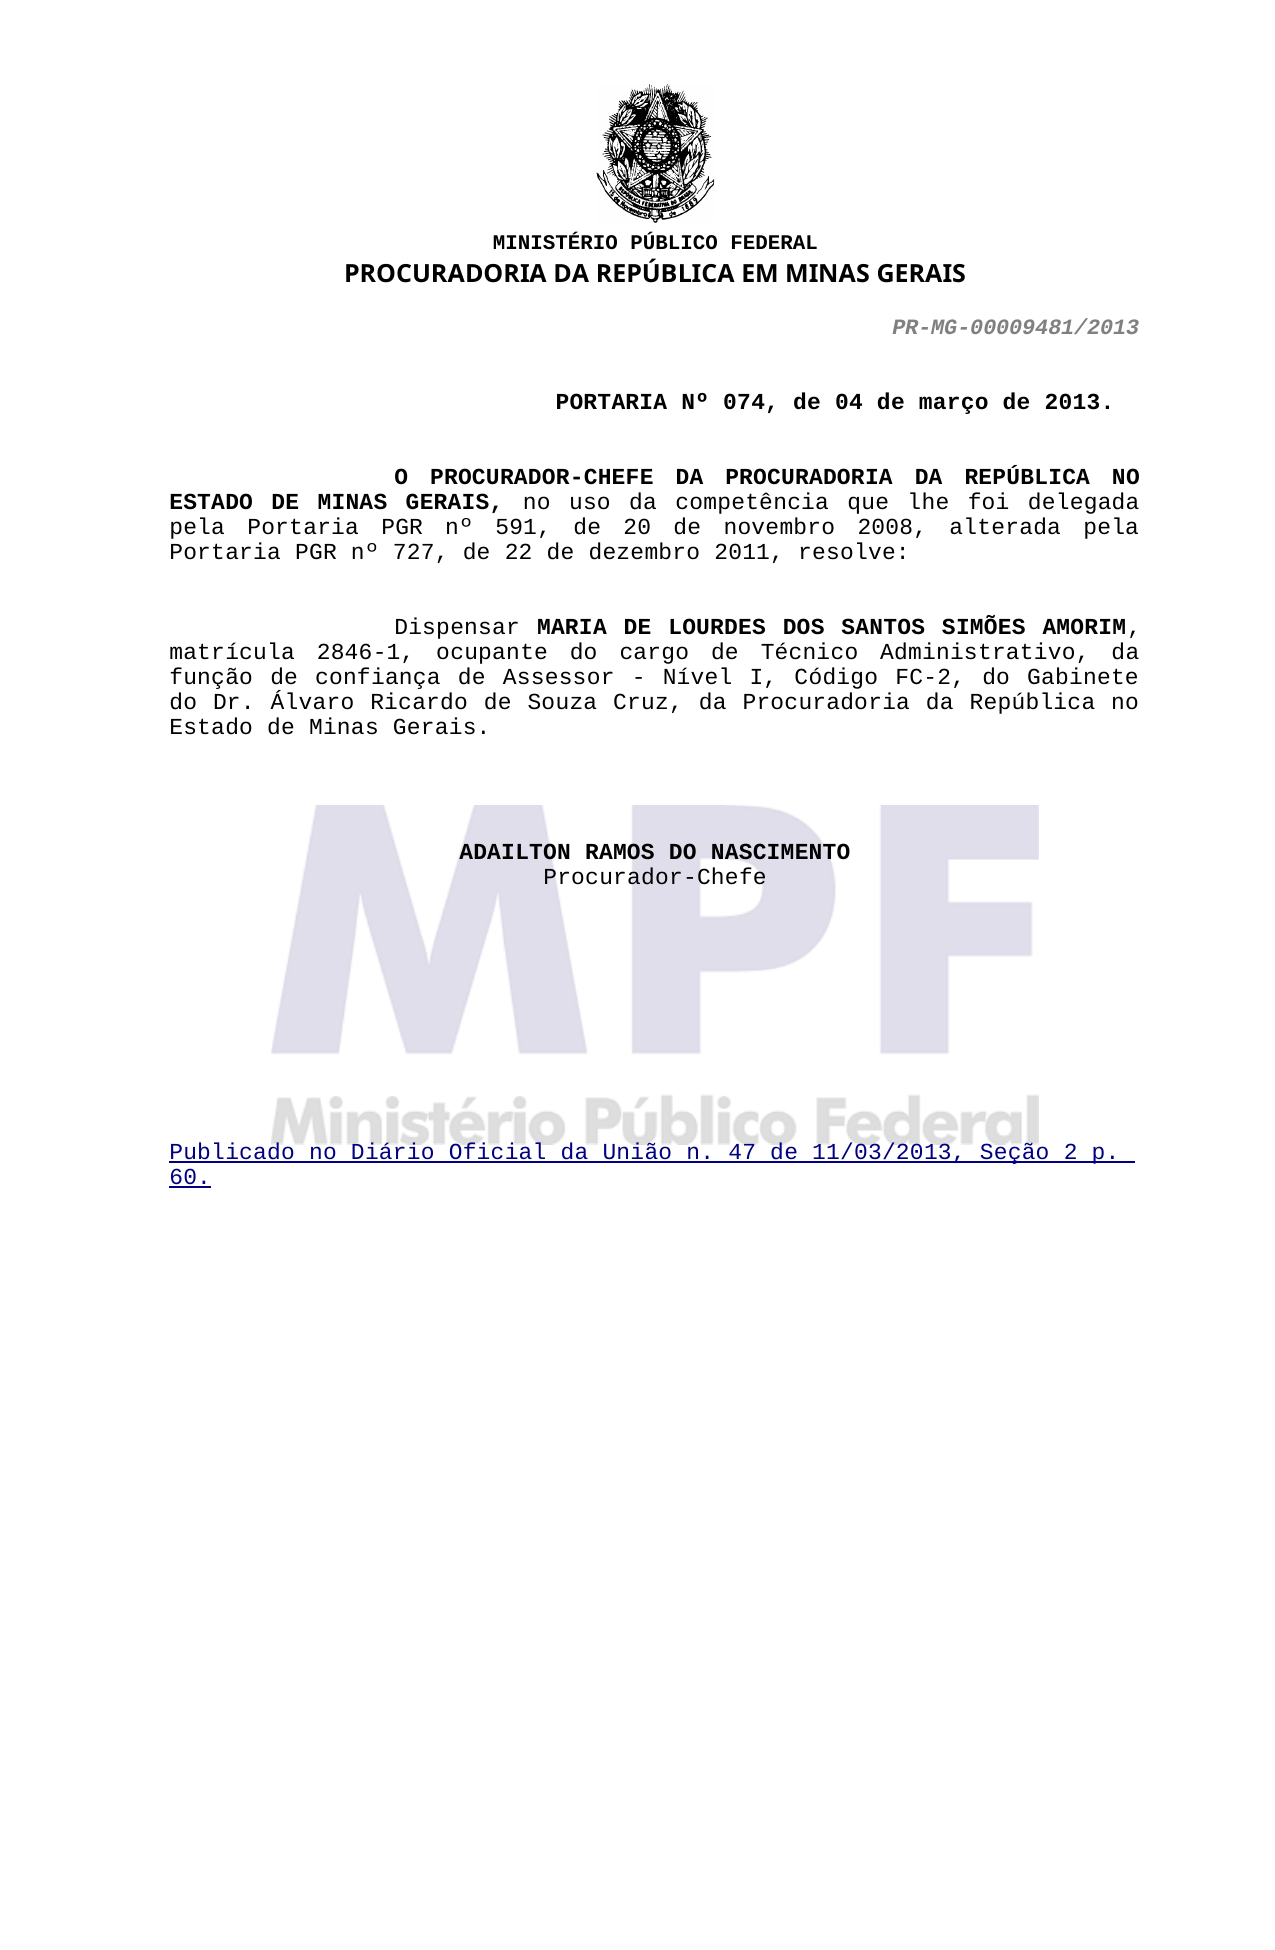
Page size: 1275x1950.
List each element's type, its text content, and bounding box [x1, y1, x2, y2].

picture [596, 84, 715, 223]
picture [271, 889, 1039, 1139]
text ADAILTON RAMOS DO NASCIMENTO [169, 839, 1141, 864]
text PORTARIA Nº 074, de 04 de março de 2013. [169, 389, 1129, 414]
text PR-MG-00009481/2013 [544, 314, 1141, 339]
text O PROCURADOR-CHEFE DA PROCURADORIA DA REPÚBLICA NO ESTADO DE MINAS GERAIS, no uso da competência que lhe foi delegada pela Portaria PGR nº 591, de 20 de novembro 2008, alterada pela Portaria PGR nº 727, de 22 de dezembro 2011, resolve: [169, 464, 1141, 564]
text Publicado no Diário Oficial da União n. 47 de 11/03/2013, Seção 2 p. 60. [169, 1139, 1141, 1189]
text Dispensar MARIA DE LOURDES DOS SANTOS SIMÕES AMORIM, matrícula 2846-1, ocupante do cargo de Técnico Administrativo, da função de confiança de Assessor - Nível I, Código FC-2, do Gabinete do Dr. Álvaro Ricardo de Souza Cruz, da Procuradoria da República no Estado de Minas Gerais. [169, 614, 1141, 739]
text Procurador-Chefe [169, 864, 1141, 889]
picture [271, 805, 1039, 839]
